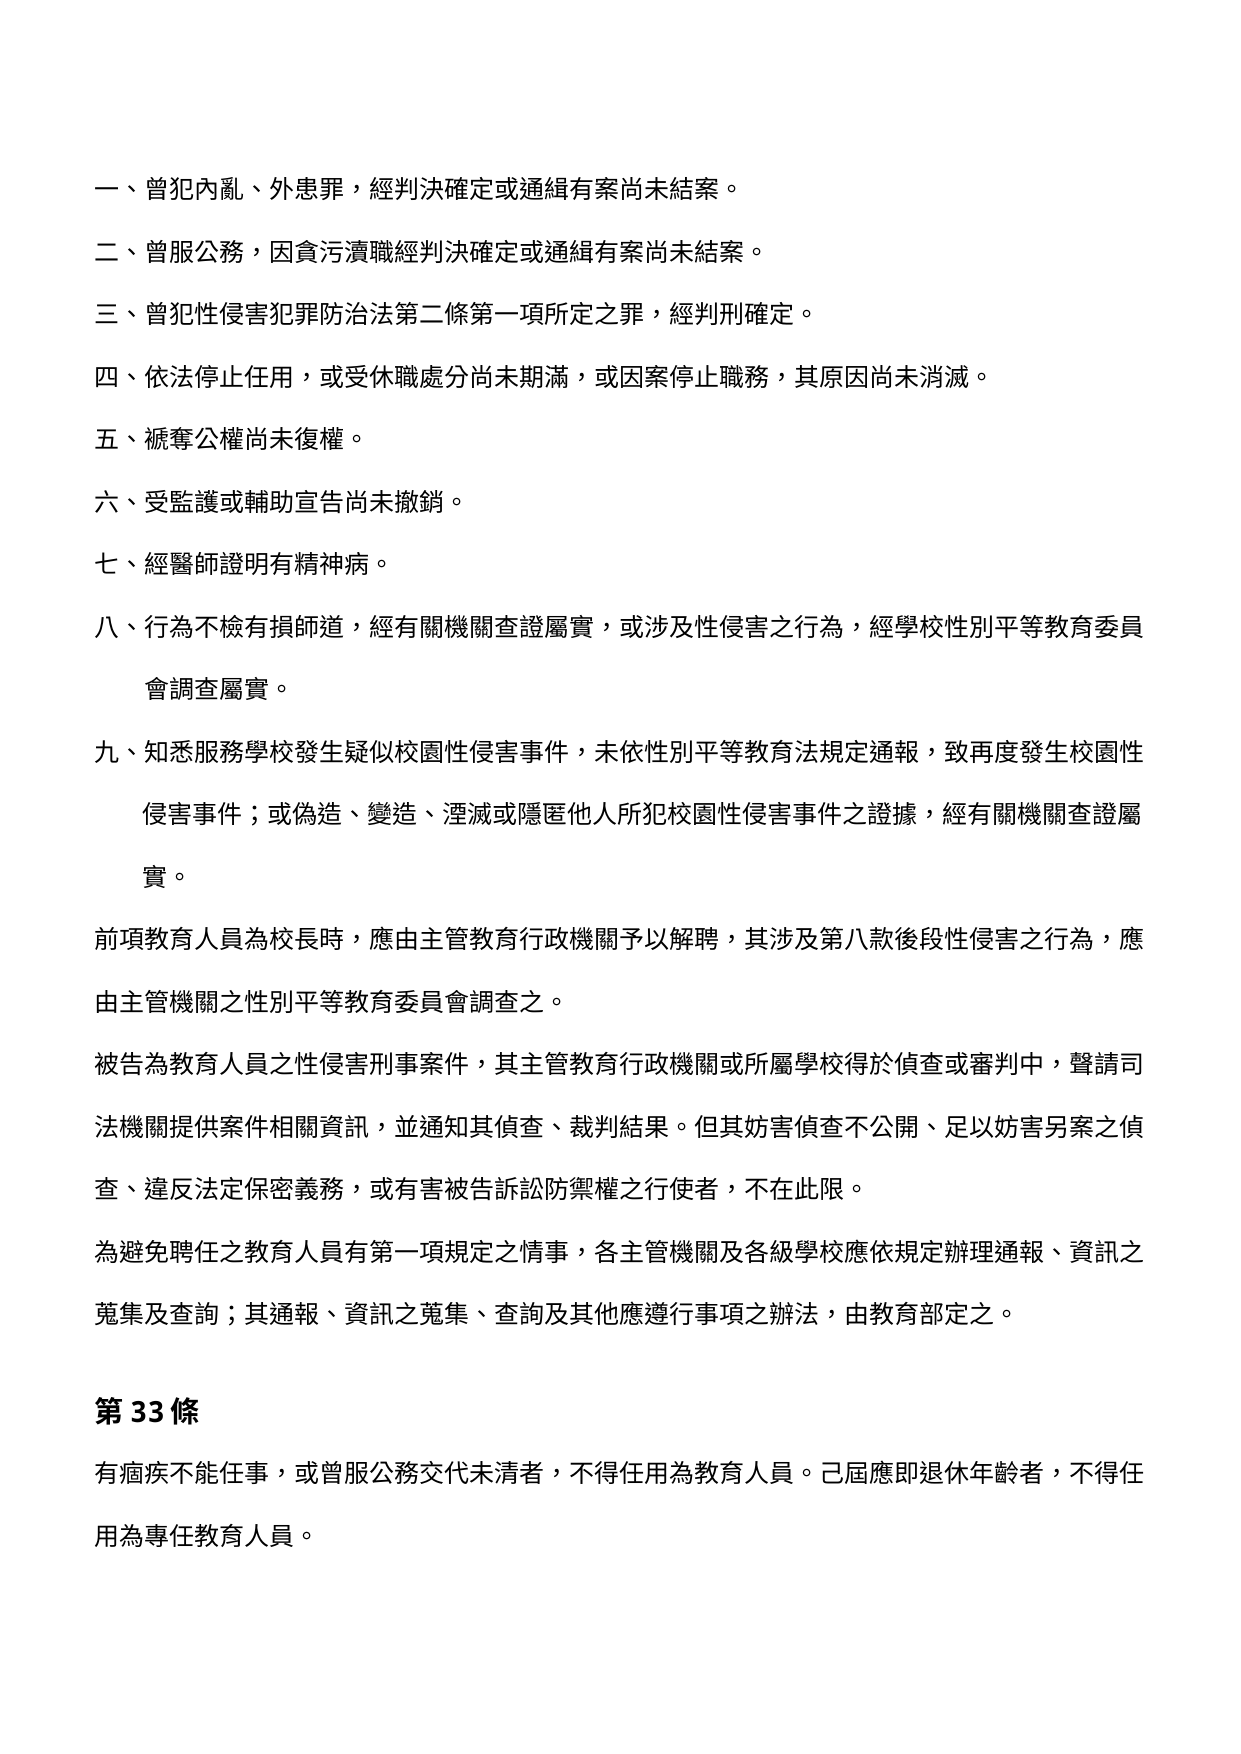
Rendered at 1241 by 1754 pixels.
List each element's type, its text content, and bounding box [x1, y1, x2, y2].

text 七、經醫師證明有精神病。 [94, 521, 1146, 584]
text 有痼疾不能任事，或曾服公務交代未清者，不得任用為教育人員。己屆應即退休年齡者，不得任用為專任教育人員。 [94, 1430, 1146, 1555]
text 前項教育人員為校長時，應由主管教育行政機關予以解聘，其涉及第八款後段性侵害之行為，應由主管機關之性別平等教育委員會調查之。 [94, 896, 1146, 1021]
text 六、受監護或輔助宣告尚未撤銷。 [94, 459, 1146, 521]
text 三、曾犯性侵害犯罪防治法第二條第一項所定之罪，經判刑確定。 [94, 271, 1146, 334]
text 五、褫奪公權尚未復權。 [94, 396, 1146, 459]
text 二、曾服公務，因貪污瀆職經判決確定或通緝有案尚未結案。 [94, 209, 1146, 271]
text 第33條 [94, 1368, 1146, 1430]
text 八、行為不檢有損師道，經有關機關查證屬實，或涉及性侵害之行為，經學校性別平等教育委員會調查屬實。 [94, 584, 1146, 709]
text 一、曾犯內亂、外患罪，經判決確定或通緝有案尚未結案。 [94, 146, 1146, 209]
text 為避免聘任之教育人員有第一項規定之情事，各主管機關及各級學校應依規定辦理通報、資訊之蒐集及查詢；其通報、資訊之蒐集、查詢及其他應遵行事項之辦法，由教育部定之。 [94, 1209, 1146, 1334]
text 九、知悉服務學校發生疑似校園性侵害事件，未依性別平等教育法規定通報，致再度發生校園性侵害事件；或偽造、變造、湮滅或隱匿他人所犯校園性侵害事件之證據，經有關機關查證屬實。 [94, 709, 1146, 896]
text 四、依法停止任用，或受休職處分尚未期滿，或因案停止職務，其原因尚未消滅。 [94, 334, 1146, 396]
text 被告為教育人員之性侵害刑事案件，其主管教育行政機關或所屬學校得於偵查或審判中，聲請司法機關提供案件相關資訊，並通知其偵查、裁判結果。但其妨害偵查不公開、足以妨害另案之偵查、違反法定保密義務，或有害被告訴訟防禦權之行使者，不在此限。 [94, 1021, 1146, 1209]
